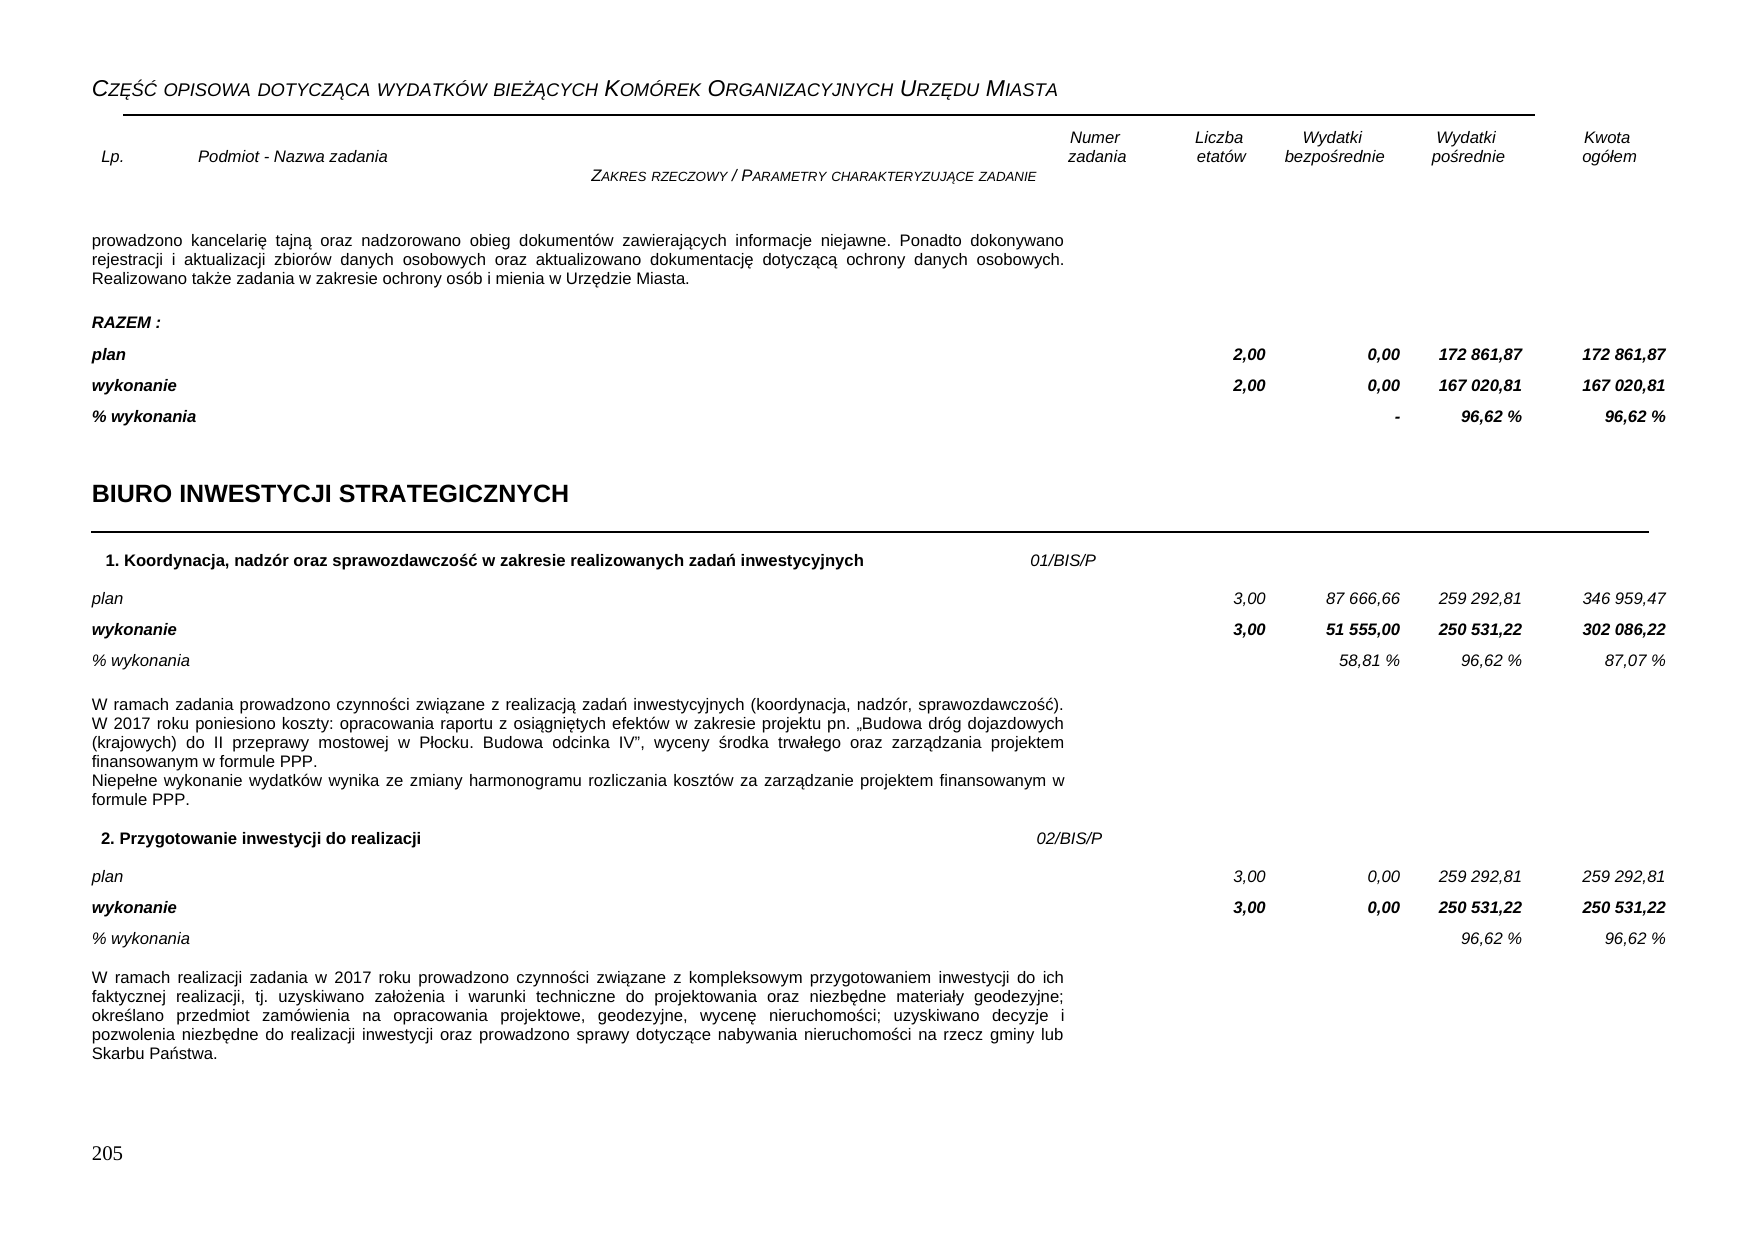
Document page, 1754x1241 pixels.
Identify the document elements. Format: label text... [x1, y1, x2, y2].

text W ramach realizacji zadania w 2017 roku prowadzono czynności związane z kompleksowym przygotowaniem inwestycji do ich faktycznej realizacji, tj. uzyskiwano założenia i warunki techniczne do projektowania oraz niezbędne materiały geodezyjne; określano przedmiot zamówienia na opracowania projektowe, geodezyjne, wycenę nieruchomości; uzyskiwano decyzje i pozwolenia niezbędne do realizacji inwestycji oraz prowadzono sprawy dotyczące nabywania nieruchomości na rzecz gminy lub Skarbu Państwa. [92, 967, 1065, 1063]
text 2. Przygotowanie inwestycji do realizacji 02/BIS/P [92, 828, 1685, 848]
text % wykonania 58,81 % 96,62 % 87,07 % [92, 651, 1685, 670]
text % wykonania - 96,62 % 96,62 % [92, 407, 1685, 426]
text 1. Koordynacja, nadzór oraz sprawozdawczość w zakresie realizowanych zadań inwestycyjnych 01/BIS/P [105, 551, 1685, 570]
text wykonanie 3,00 0,00 250 531,22 250 531,22 [92, 898, 1685, 917]
text Niepełne wykonanie wydatków wynika ze zmiany harmonogramu rozliczania kosztów za zarządzanie projektem finansowanym w formule PPP. [92, 771, 1065, 809]
subtitle BIURO INWESTYCJI STRATEGICZNYCH [92, 478, 1685, 507]
text wykonanie 2,00 0,00 167 020,81 167 020,81 [92, 376, 1685, 395]
text plan 3,00 0,00 259 292,81 259 292,81 [92, 867, 1685, 886]
text W ramach zadania prowadzono czynności związane z realizacją zadań inwestycyjnych (koordynacja, nadzór, sprawozdawczość). W 2017 roku poniesiono koszty: opracowania raportu z osiągniętych efektów w zakresie projektu pn. „Budowa dróg dojazdowych (krajowych) do II przeprawy mostowej w Płocku. Budowa odcinka IV”, wyceny środka trwałego oraz zarządzania projektem finansowanym w formule PPP. [92, 694, 1065, 771]
text % wykonania 96,62 % 96,62 % [92, 929, 1685, 948]
text wykonanie 3,00 51 555,00 250 531,22 302 086,22 [92, 620, 1685, 639]
text prowadzono kancelarię tajną oraz nadzorowano obieg dokumentów zawierających informacje niejawne. Ponadto dokonywano rejestracji i aktualizacji zbiorów danych osobowych oraz aktualizowano dokumentację dotyczącą ochrony danych osobowych. Realizowano także zadania w zakresie ochrony osób i mienia w Urzędzie Miasta. [92, 231, 1065, 288]
text plan 3,00 87 666,66 259 292,81 346 959,47 [92, 589, 1685, 608]
text RAZEM : [92, 313, 1685, 332]
text plan 2,00 0,00 172 861,87 172 861,87 [92, 344, 1685, 363]
